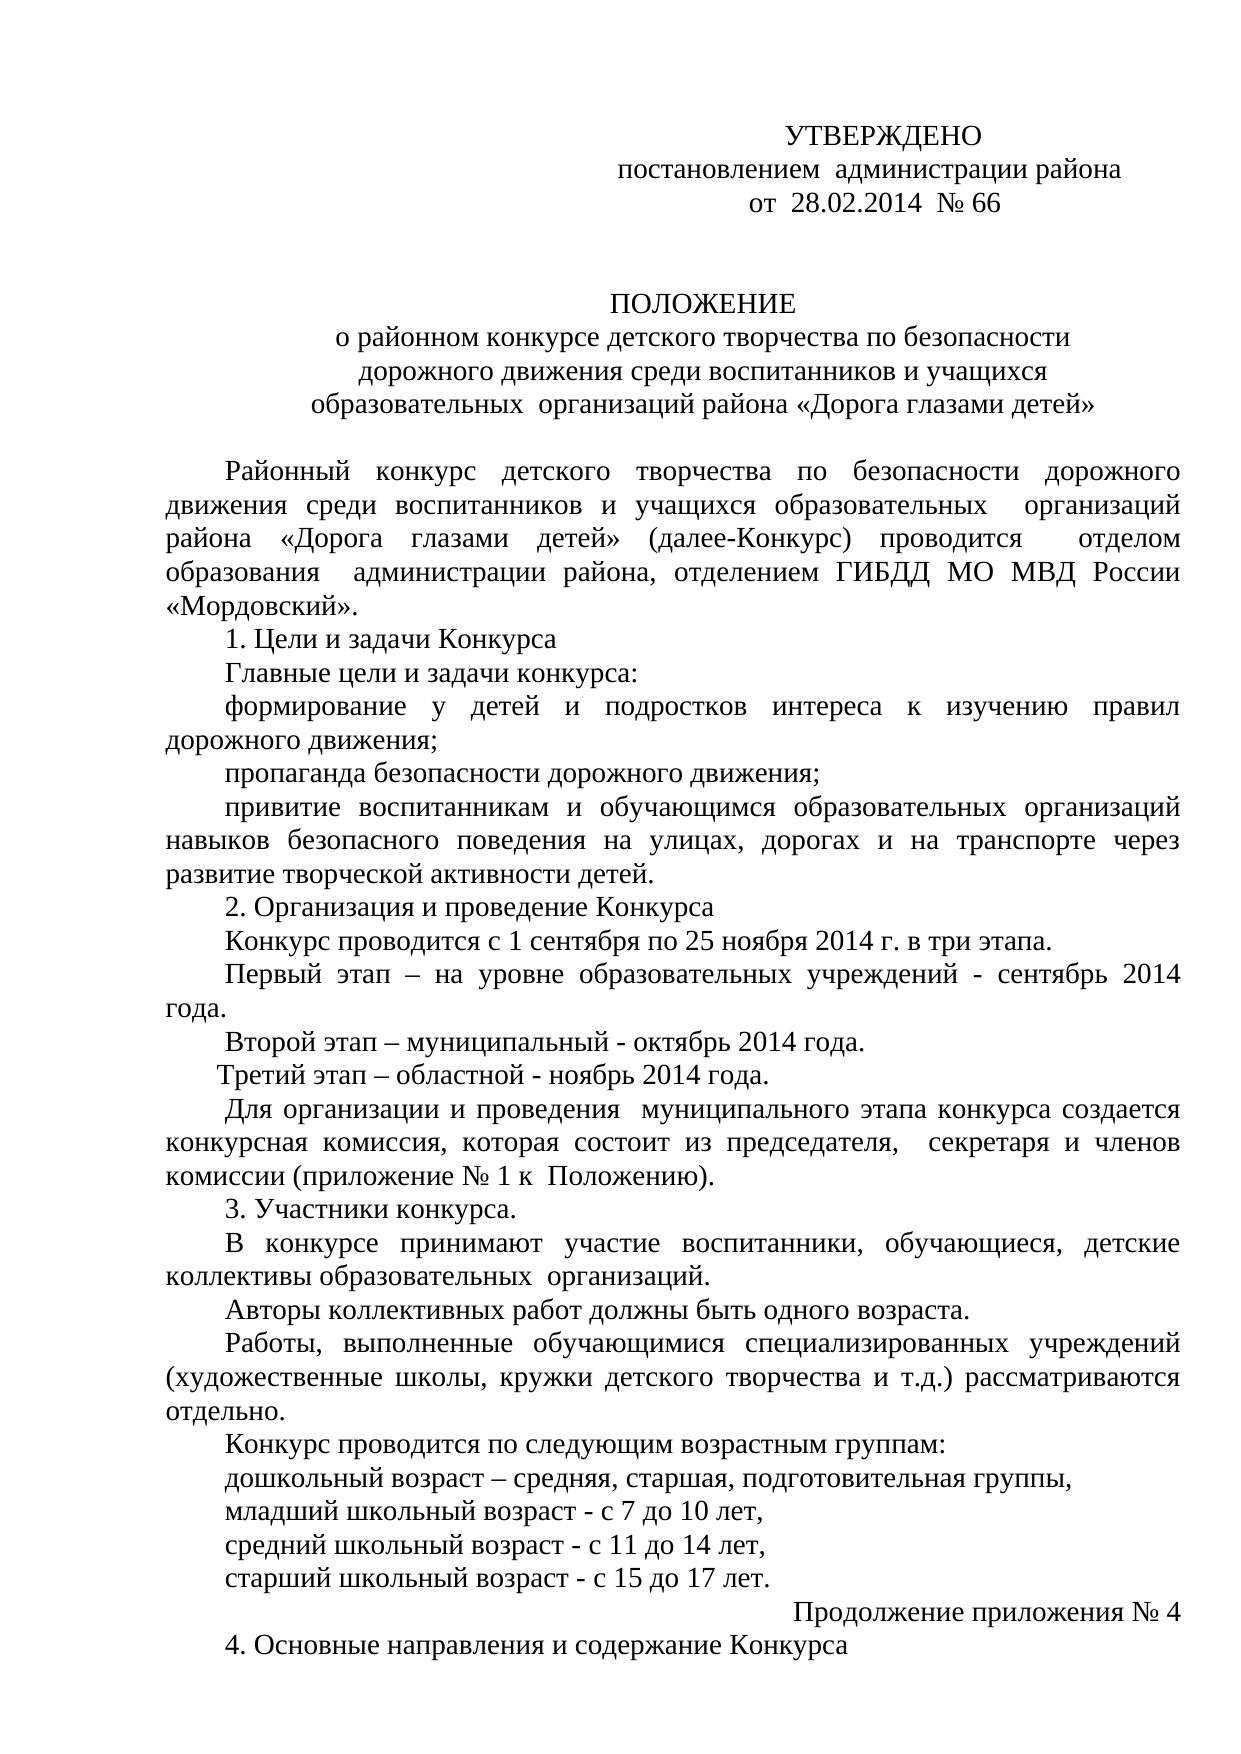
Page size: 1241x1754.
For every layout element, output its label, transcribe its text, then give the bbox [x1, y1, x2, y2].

text пропаганда безопасности дорожного движения; [165, 755, 1181, 789]
text ПОЛОЖЕНИЕ [165, 286, 1181, 319]
text Работы, выполненные обучающимися специализированных учреждений (художественные школы, кружки детского творчества и т.д.) рассматриваются отдельно. [165, 1326, 1181, 1426]
text от 28.02.2014 № 66 [165, 185, 1181, 219]
text 1. Цели и задачи Конкурса [165, 621, 1181, 655]
text Районный конкурс детского творчества по безопасности дорожного движения среди воспитанников и учащихся образовательных организаций района «Дорога глазами детей» (далее-Конкурс) проводится отделом образования администрации района, отделением ГИБДД МО МВД России «Мордовский». [165, 453, 1181, 621]
text В конкурсе принимают участие воспитанники, обучающиеся, детские коллективы образовательных организаций. [165, 1225, 1181, 1292]
text постановлением администрации района [165, 152, 1181, 185]
text Для организации и проведения муниципального этапа конкурса создается конкурсная комиссия, которая состоит из председателя, секретаря и членов комиссии (приложение № 1 к Положению). [165, 1091, 1181, 1191]
text привитие воспитанникам и обучающимся образовательных организаций навыков безопасного поведения на улицах, дорогах и на транспорте через развитие творческой активности детей. [165, 789, 1181, 889]
text дошкольный возраст – средняя, старшая, подготовительная группы, [165, 1460, 1181, 1493]
text старший школьный возраст - с 15 до 17 лет. [165, 1560, 1181, 1594]
text дорожного движения среди воспитанников и учащихся [165, 353, 1181, 386]
text Второй этап – муниципальный - октябрь 2014 года. [165, 1024, 1181, 1057]
text средний школьный возраст - с 11 до 14 лет, [165, 1527, 1181, 1560]
text Продолжение приложения № 4 [165, 1594, 1181, 1627]
text Авторы коллективных работ должны быть одного возраста. [165, 1292, 1181, 1326]
text Первый этап – на уровне образовательных учреждений - сентябрь 2014 года. [165, 957, 1181, 1024]
text о районном конкурсе детского творчества по безопасности [165, 319, 1181, 353]
text Конкурс проводится с 1 сентября по 25 ноября 2014 г. в три этапа. [165, 923, 1181, 957]
text Третий этап – областной - ноябрь 2014 года. [165, 1057, 1181, 1091]
text формирование у детей и подростков интереса к изучению правил дорожного движения; [165, 688, 1181, 755]
text 4. Основные направления и содержание Конкурса [165, 1627, 1181, 1661]
text младший школьный возраст - с 7 до 10 лет, [165, 1493, 1181, 1527]
text образовательных организаций района «Дорога глазами детей» [165, 386, 1181, 420]
text 2. Организация и проведение Конкурса [165, 889, 1181, 923]
text УТВЕРЖДЕНО [784, 118, 1181, 152]
text Главные цели и задачи конкурса: [165, 655, 1181, 688]
text 3. Участники конкурса. [165, 1191, 1181, 1225]
text Конкурс проводится по следующим возрастным группам: [165, 1426, 1181, 1460]
